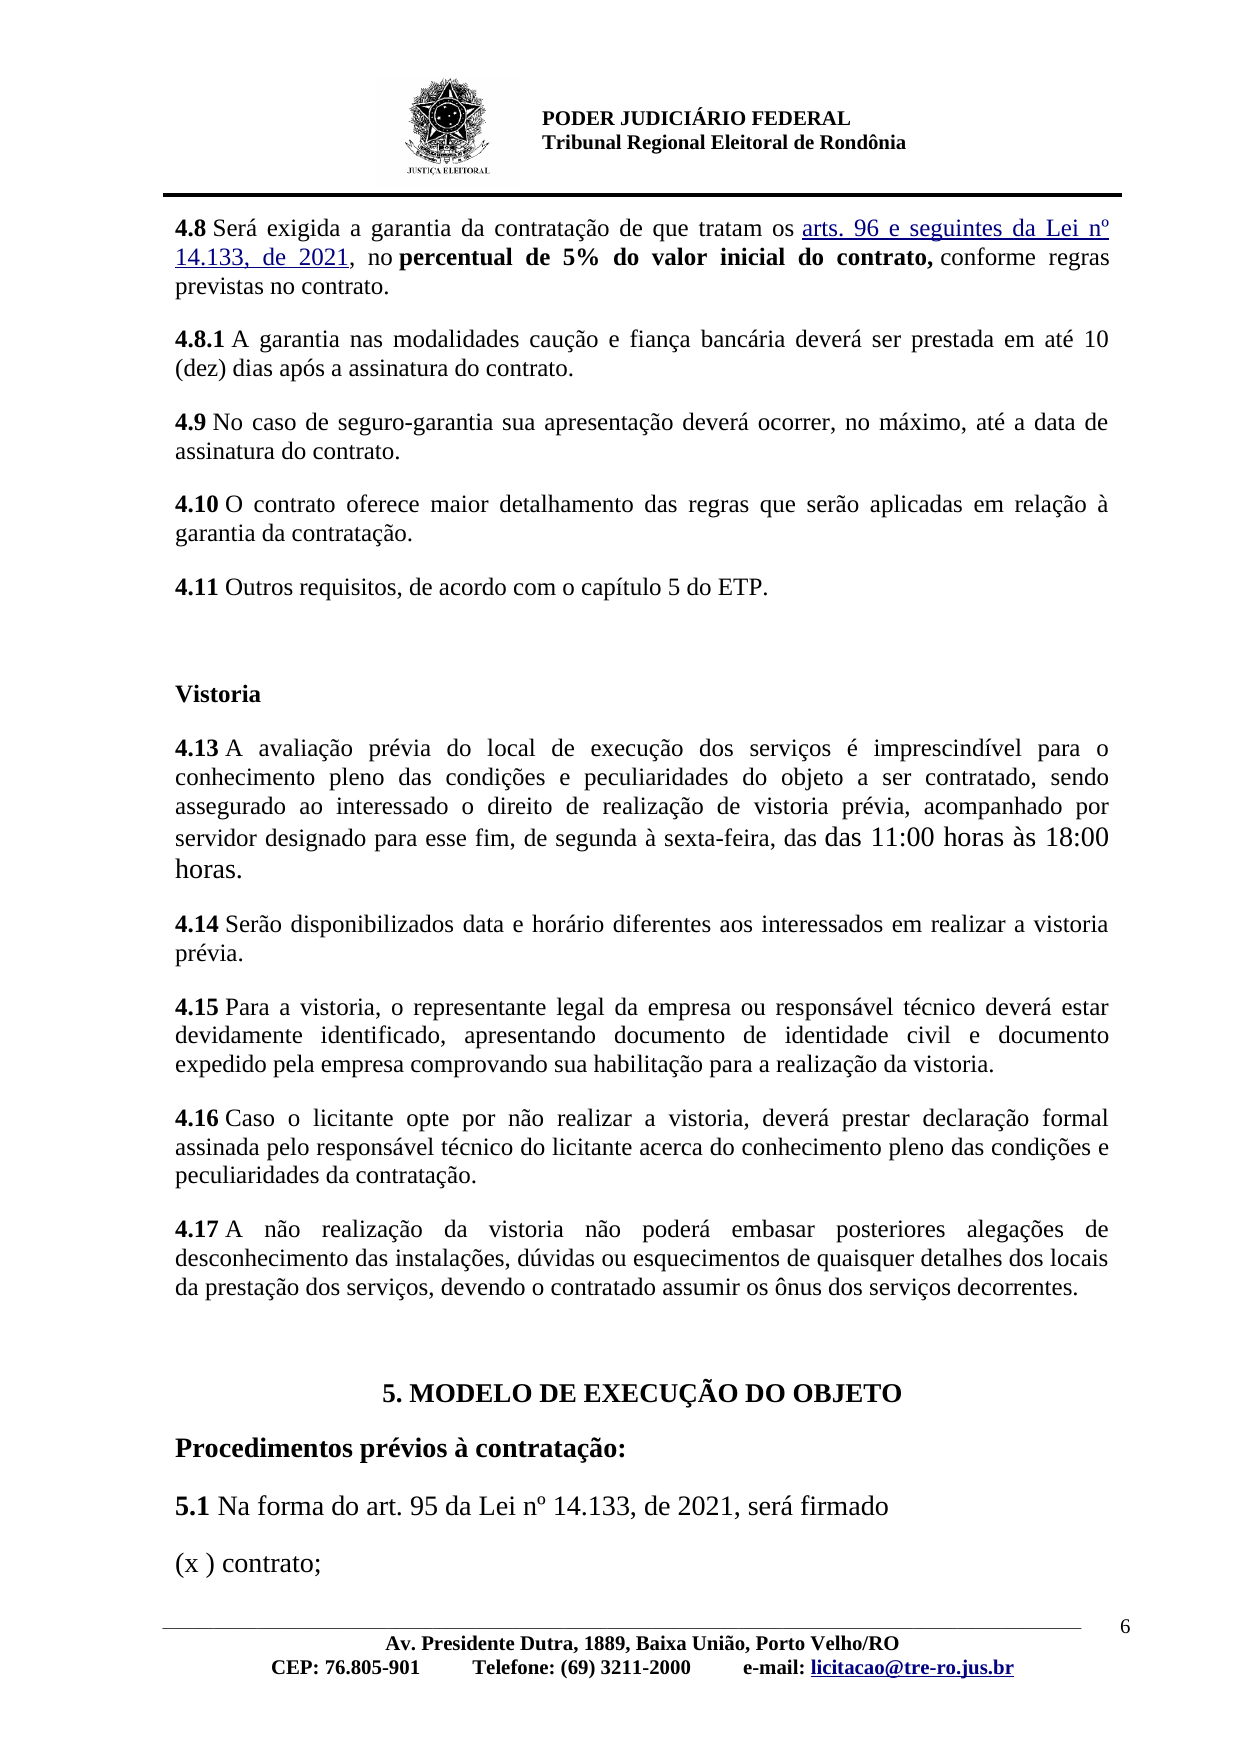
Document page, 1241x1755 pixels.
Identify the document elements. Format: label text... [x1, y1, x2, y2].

text Procedimentos prévios à contratação: [175, 1431, 1110, 1464]
text 4.17 A não realização da vistoria não poderá embasar posteriores alegações de desconhecimento das instalações, dúvidas ou esquecimentos de quaisquer detalhes dos locais da prestação dos serviços, devendo o contratado assumir os ônus dos serviços decorrentes. [175, 1214, 1110, 1301]
text 5.1 Na forma do art. 95 da Lei nº 14.133, de 2021, será firmado [175, 1489, 1110, 1521]
text 4.13 A avaliação prévia do local de execução dos serviços é imprescindível para o conhecimento pleno das condições e peculiaridades do objeto a ser contratado, sendo assegurado ao interessado o direito de realização de vistoria prévia, acompanhado por servidor designado para esse fim, de segunda à sexta-feira, das das 11:00 horas às 18:00 horas. [175, 733, 1110, 884]
text 4.15 Para a vistoria, o representante legal da empresa ou responsável técnico deverá estar devidamente identificado, apresentando documento de identidade civil e documento expedido pela empresa comprovando sua habilitação para a realização da vistoria. [175, 992, 1110, 1078]
text 4.8.1 A garantia nas modalidades caução e fiança bancária deverá ser prestada em até 10 (dez) dias após a assinatura do contrato. [175, 324, 1110, 382]
text 4.8 Será exigida a garantia da contratação de que tratam os arts. 96 e seguintes da Lei nº 14.133, de 2021, no percentual de 5% do valor inicial do contrato, conforme regras previstas no contrato. [175, 213, 1110, 299]
text 4.11 Outros requisitos, de acordo com o capítulo 5 do ETP. [175, 572, 1110, 601]
text 4.10 O contrato oferece maior detalhamento das regras que serão aplicadas em relação à garantia da contratação. [175, 489, 1110, 547]
text (x ) contrato; [175, 1546, 1110, 1578]
text 5. MODELO DE EXECUÇÃO DO OBJETO [162, 1377, 1122, 1408]
text 4.14 Serão disponibilizados data e horário diferentes aos interessados em realizar a vistoria prévia. [175, 909, 1110, 967]
text 4.16 Caso o licitante opte por não realizar a vistoria, deverá prestar declaração formal assinada pelo responsável técnico do licitante acerca do conhecimento pleno das condições e peculiaridades da contratação. [175, 1103, 1110, 1189]
text Vistoria [175, 679, 1110, 708]
text 4.9 No caso de seguro-garantia sua apresentação deverá ocorrer, no máximo, até a data de assinatura do contrato. [175, 407, 1110, 464]
